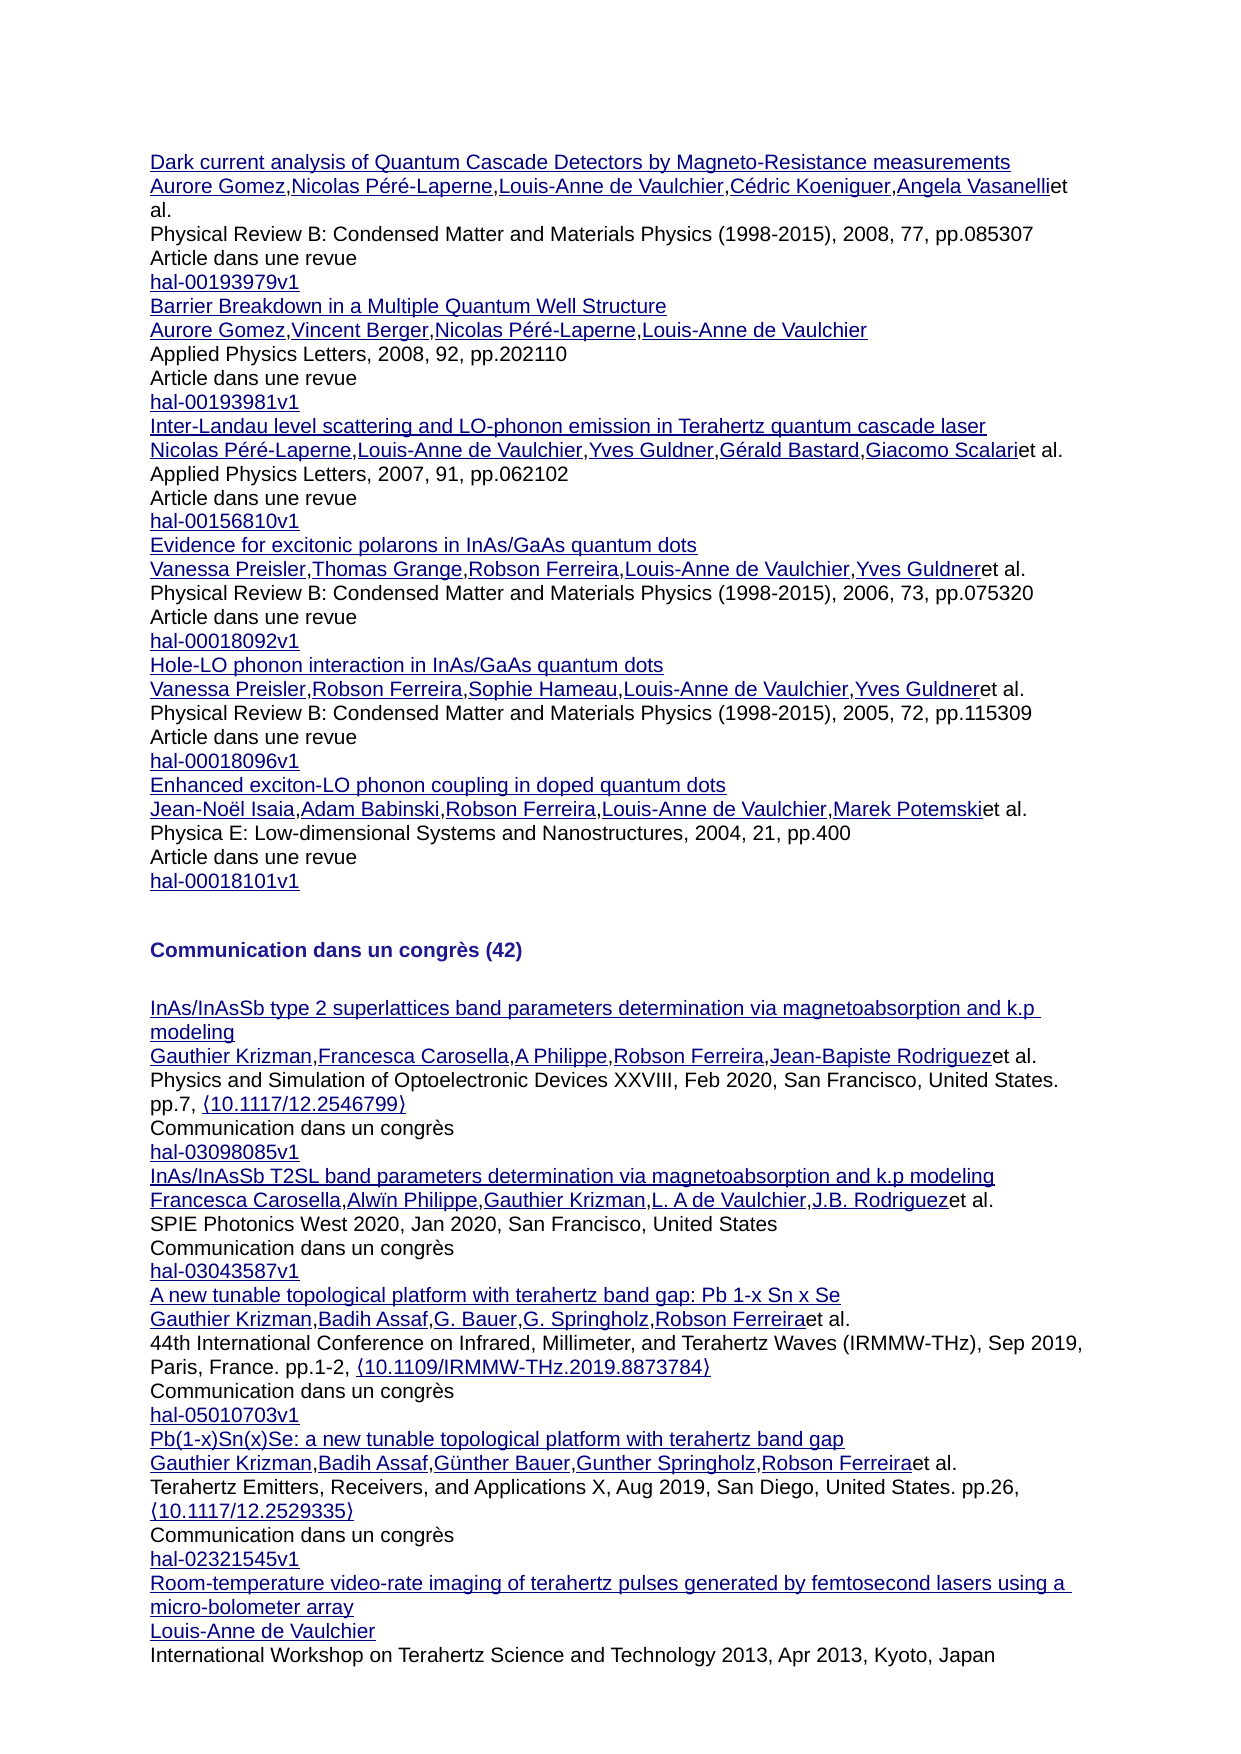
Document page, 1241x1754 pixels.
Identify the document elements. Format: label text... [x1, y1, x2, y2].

table_cell Enhanced exciton-LO phonon coupling in doped quantum dots Jean-Noël Isaia,Adam Babinski,Robson Ferreira,Louis-Anne de Vaulchier,Marek Potemskiet al. Physica E: Low-dimensional Systems and Nanostructures, 2004, 21, pp.400 Article dans une revue hal-00018101v1 [150, 773, 1090, 893]
table_cell Hole-LO phonon interaction in InAs/GaAs quantum dots Vanessa Preisler,Robson Ferreira,Sophie Hameau,Louis-Anne de Vaulchier,Yves Guldneret al. Physical Review B: Condensed Matter and Materials Physics (1998-2015), 2005, 72, pp.115309 Article dans une revue hal-00018096v1 [150, 653, 1090, 773]
table_cell Inter-Landau level scattering and LO-phonon emission in Terahertz quantum cascade laser Nicolas Péré-Laperne,Louis-Anne de Vaulchier,Yves Guldner,Gérald Bastard,Giacomo Scalariet al. Applied Physics Letters, 2007, 91, pp.062102 Article dans une revue hal-00156810v1 [150, 414, 1090, 533]
table_header InAs/InAsSb type 2 superlattices band parameters determination via magnetoabsorption and k.p modeling Gauthier Krizman,Francesca Carosella,A Philippe,Robson Ferreira,Jean-Bapiste Rodriguezet al. Physics and Simulation of Optoelectronic Devices XXVIII, Feb 2020, San Francisco, United States. pp.7, ⟨10.1117/12.2546799⟩ Communication dans un congrès hal-03098085v1 [150, 996, 1090, 1163]
table_cell A new tunable topological platform with terahertz band gap: Pb 1-x Sn x Se Gauthier Krizman,Badih Assaf,G. Bauer,G. Springholz,Robson Ferreiraet al. 44th International Conference on Infrared, Millimeter, and Terahertz Waves (IRMMW-THz), Sep 2019, Paris, France. pp.1-2, ⟨10.1109/IRMMW-THz.2019.8873784⟩ Communication dans un congrès hal-05010703v1 [150, 1283, 1090, 1427]
subtitle Communication dans un congrès (42) [150, 937, 1090, 961]
table_cell Room-temperature video-rate imaging of terahertz pulses generated by femtosecond lasers using a micro-bolometer array Louis-Anne de Vaulchier International Workshop on Terahertz Science and Technology 2013, Apr 2013, Kyoto, Japan [150, 1571, 1090, 1667]
table_cell Barrier Breakdown in a Multiple Quantum Well Structure Aurore Gomez,Vincent Berger,Nicolas Péré-Laperne,Louis-Anne de Vaulchier Applied Physics Letters, 2008, 92, pp.202110 Article dans une revue hal-00193981v1 [150, 294, 1090, 413]
table_cell InAs/InAsSb T2SL band parameters determination via magnetoabsorption and k.p modeling Francesca Carosella,Alwïn Philippe,Gauthier Krizman,L. A de Vaulchier,J.B. Rodriguezet al. SPIE Photonics West 2020, Jan 2020, San Francisco, United States Communication dans un congrès hal-03043587v1 [150, 1164, 1090, 1283]
table_cell Dark current analysis of Quantum Cascade Detectors by Magneto-Resistance measurements Aurore Gomez,Nicolas Péré-Laperne,Louis-Anne de Vaulchier,Cédric Koeniguer,Angela Vasanelliet al. Physical Review B: Condensed Matter and Materials Physics (1998-2015), 2008, 77, pp.085307 Article dans une revue hal-00193979v1 [150, 150, 1090, 294]
table_cell Pb(1-x)Sn(x)Se: a new tunable topological platform with terahertz band gap Gauthier Krizman,Badih Assaf,Günther Bauer,Gunther Springholz,Robson Ferreiraet al. Terahertz Emitters, Receivers, and Applications X, Aug 2019, San Diego, United States. pp.26, ⟨10.1117/12.2529335⟩ Communication dans un congrès hal-02321545v1 [150, 1427, 1090, 1571]
table_cell Evidence for excitonic polarons in InAs/GaAs quantum dots Vanessa Preisler,Thomas Grange,Robson Ferreira,Louis-Anne de Vaulchier,Yves Guldneret al. Physical Review B: Condensed Matter and Materials Physics (1998-2015), 2006, 73, pp.075320 Article dans une revue hal-00018092v1 [150, 533, 1090, 653]
